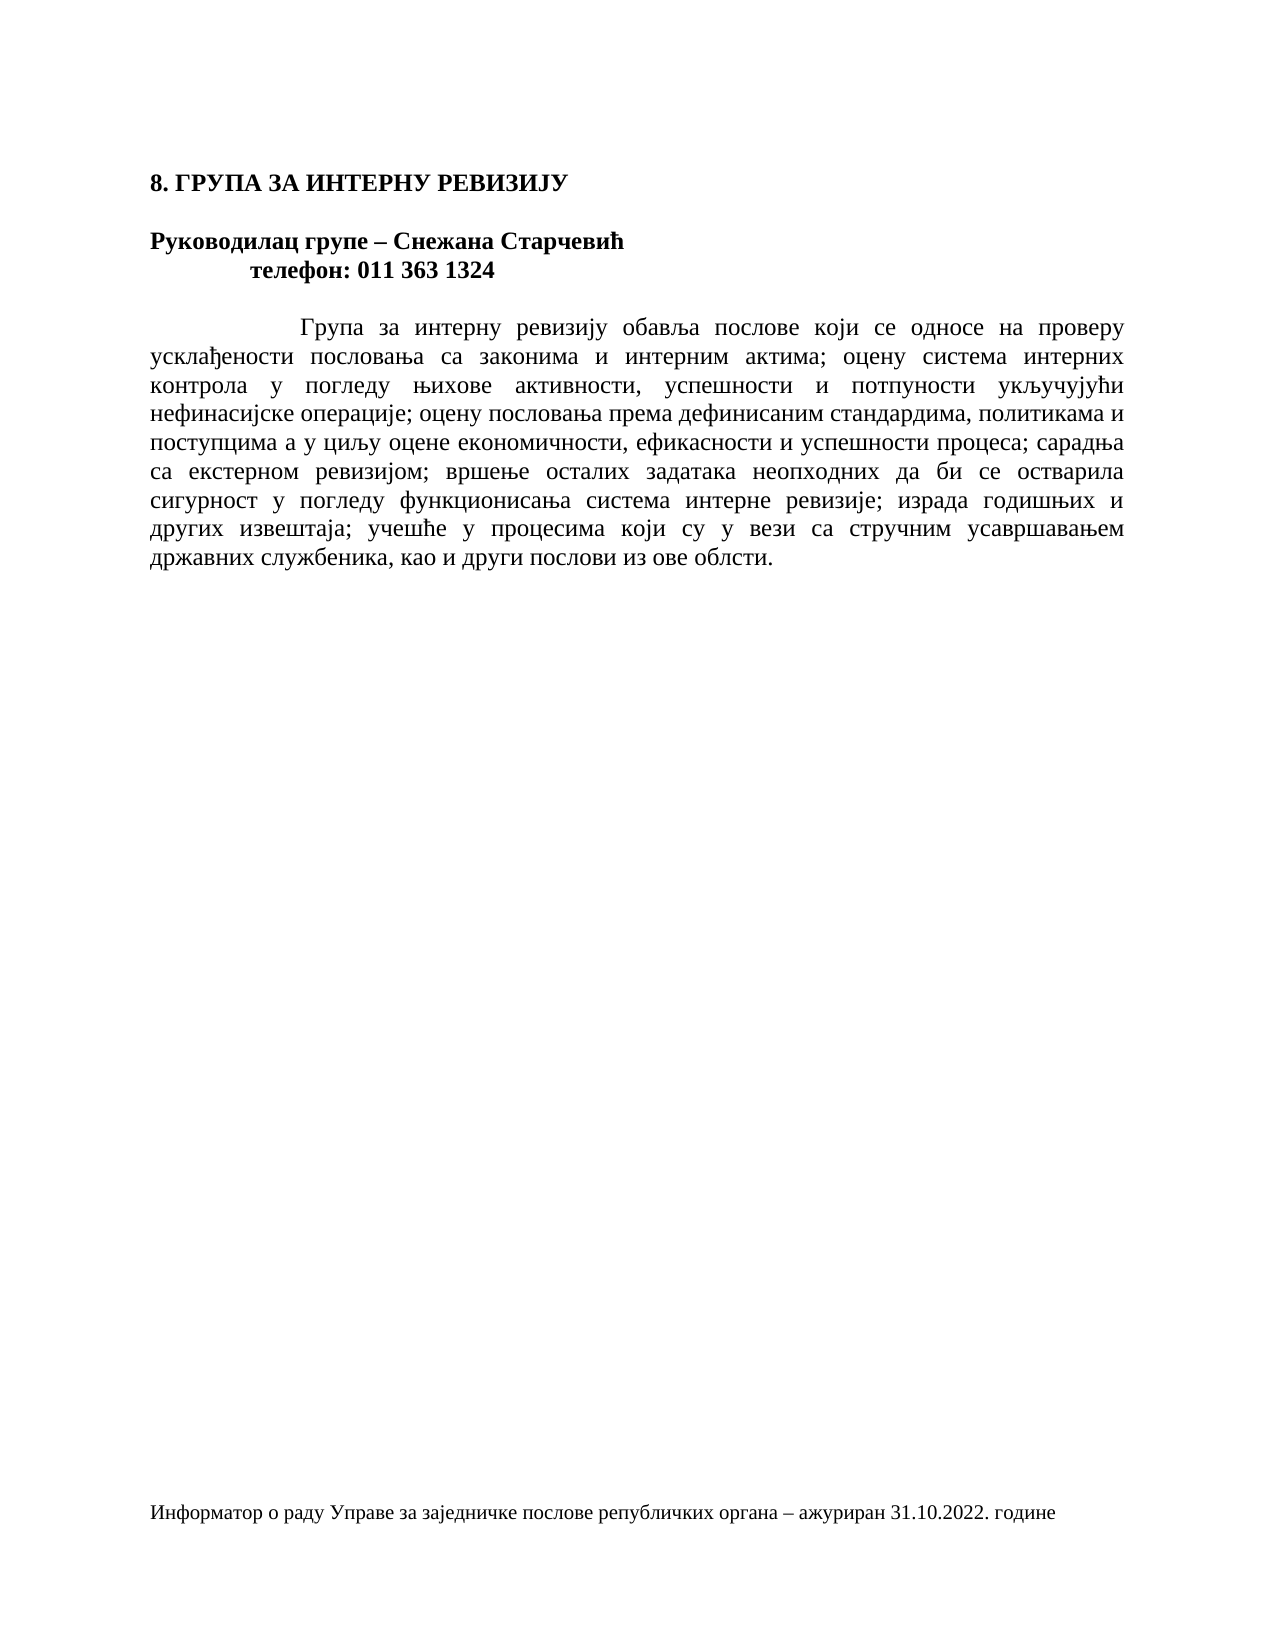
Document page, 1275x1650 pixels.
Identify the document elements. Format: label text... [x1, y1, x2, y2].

text 8. ГРУПА ЗА ИНТЕРНУ РЕВИЗИЈУ [150, 168, 1125, 197]
text Група за интерну ревизију обавља послове који се односе на проверу усклађености пословања са законима и интерним актима; оцену система интерних контрола у погледу њихове активности, успешности и потпуности укључујући нефинасијске операције; оцену пословања према дефинисаним стандардима, политикама и поступцима а у циљу оцене економичности, ефикасности и успешности процеса; сарадња са екстерном ревизијом; вршење осталих задатака неопходних да би се остварила сигурност у погледу функционисања система интерне ревизије; израда годишњих и других извештаја; учешће у процесима који су у вези са стручним усавршавањем државних службеника, као и други послови из ове облсти. [150, 312, 1125, 571]
text Руководилац групе – Снежана Старчевић [150, 226, 1125, 255]
text телефон: 011 363 1324 [150, 255, 1125, 283]
